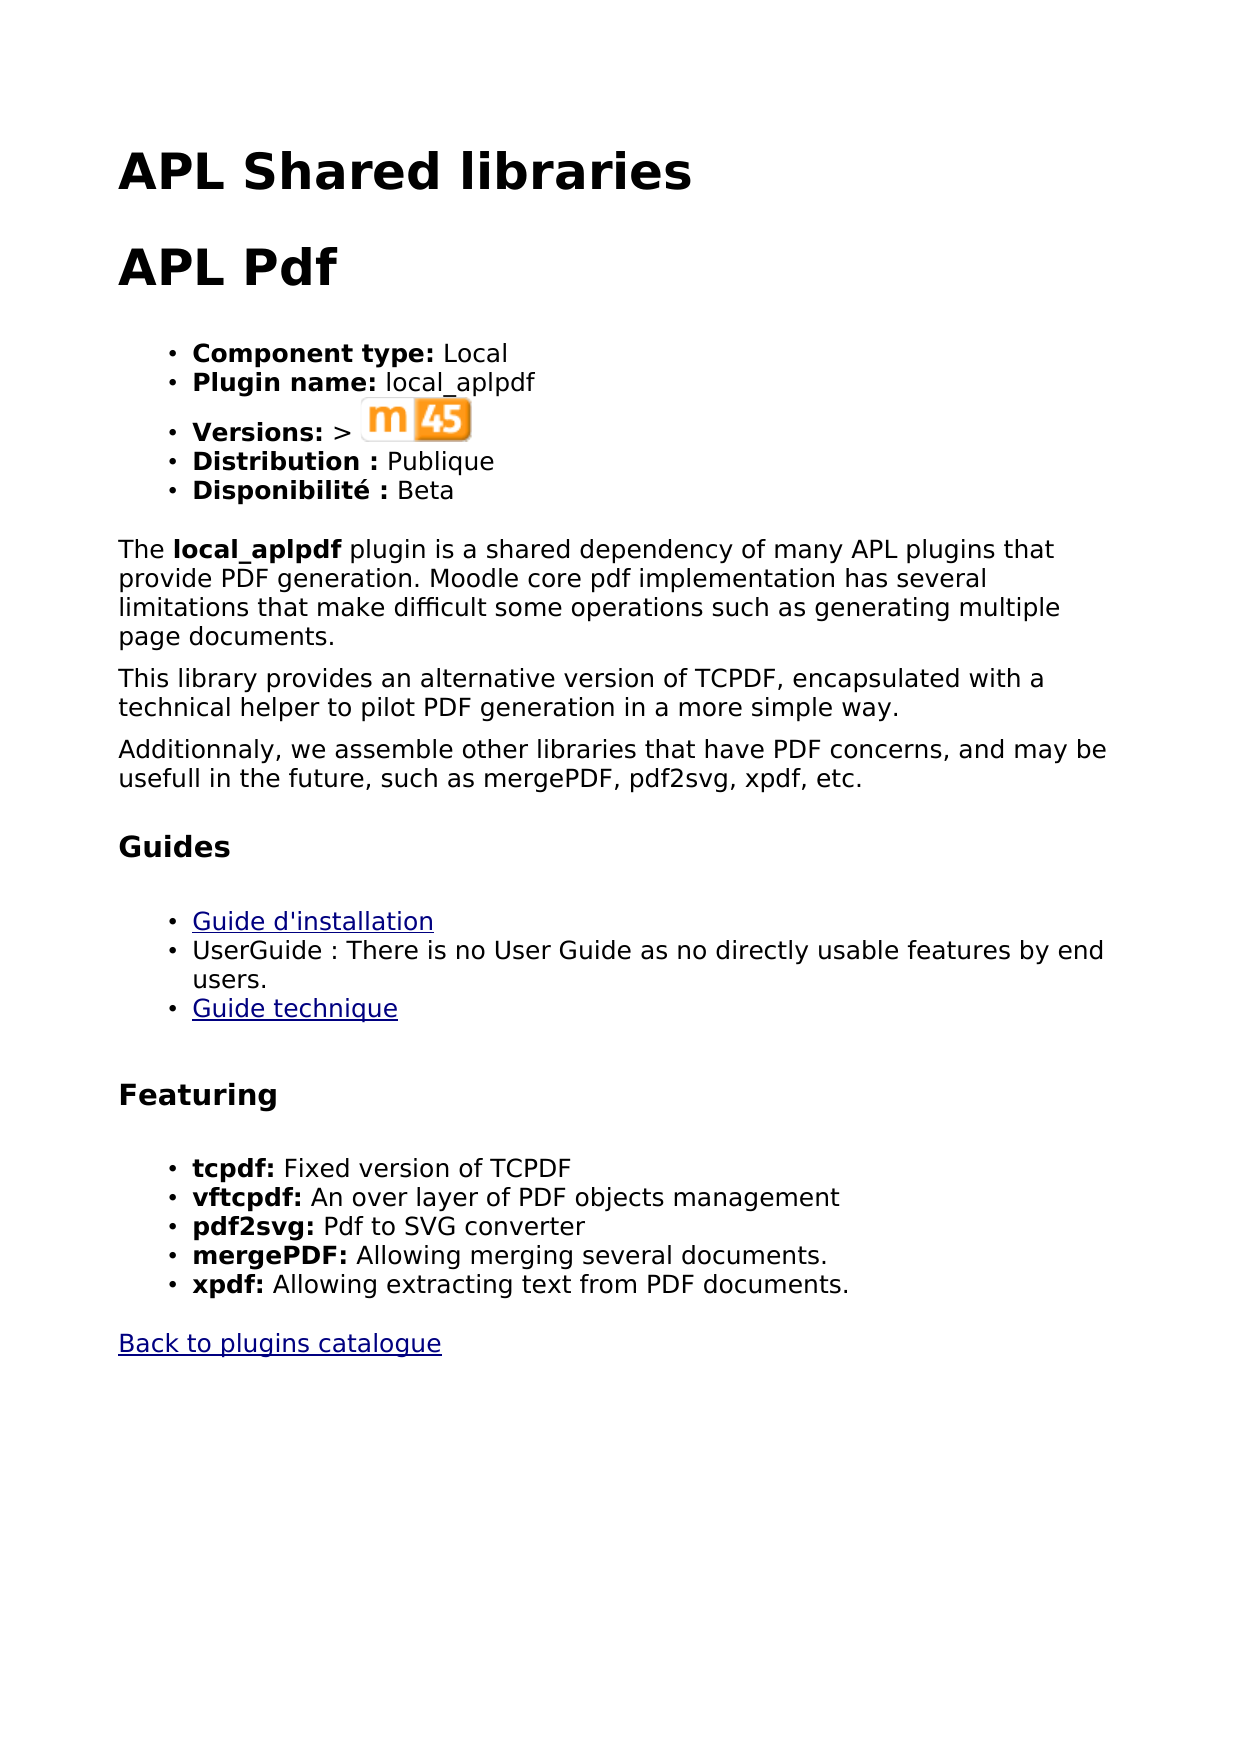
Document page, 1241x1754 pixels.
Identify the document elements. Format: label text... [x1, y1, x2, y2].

list Guide d'installation [177, 907, 1122, 936]
list Component type: Local [177, 339, 1122, 368]
list Plugin name: local_aplpdf [177, 368, 1122, 397]
list xpdf: Allowing extracting text from PDF documents. [177, 1270, 1122, 1299]
list UserGuide : There is no User Guide as no directly usable features by end users. [177, 936, 1122, 994]
list pdf2svg: Pdf to SVG converter [177, 1212, 1122, 1241]
list Distribution : Publique [177, 447, 1122, 476]
list tcpdf: Fixed version of TCPDF [177, 1154, 1122, 1183]
list Guide technique [177, 994, 1122, 1023]
text The local_aplpdf plugin is a shared dependency of many APL plugins that provide PDF generation. Moodle core pdf implementation has several limitations that make difficult some operations such as generating multiple page documents. [118, 535, 1122, 652]
text Back to plugins catalogue [118, 1329, 1122, 1358]
list Disponibilité : Beta [177, 476, 1122, 505]
subtitle Guides [118, 831, 1122, 865]
picture [360, 397, 472, 442]
subtitle APL Pdf [118, 239, 1122, 297]
list vftcpdf: An over layer of PDF objects management [177, 1183, 1122, 1212]
list mergePDF: Allowing merging several documents. [177, 1241, 1122, 1270]
subtitle Featuring [118, 1078, 1122, 1112]
list Versions: > [177, 397, 1122, 447]
text Additionnaly, we assemble other libraries that have PDF concerns, and may be usefull in the future, such as mergePDF, pdf2svg, xpdf, etc. [118, 735, 1122, 793]
text This library provides an alternative version of TCPDF, encapsulated with a technical helper to pilot PDF generation in a more simple way. [118, 664, 1122, 722]
subtitle APL Shared libraries [118, 143, 1122, 201]
